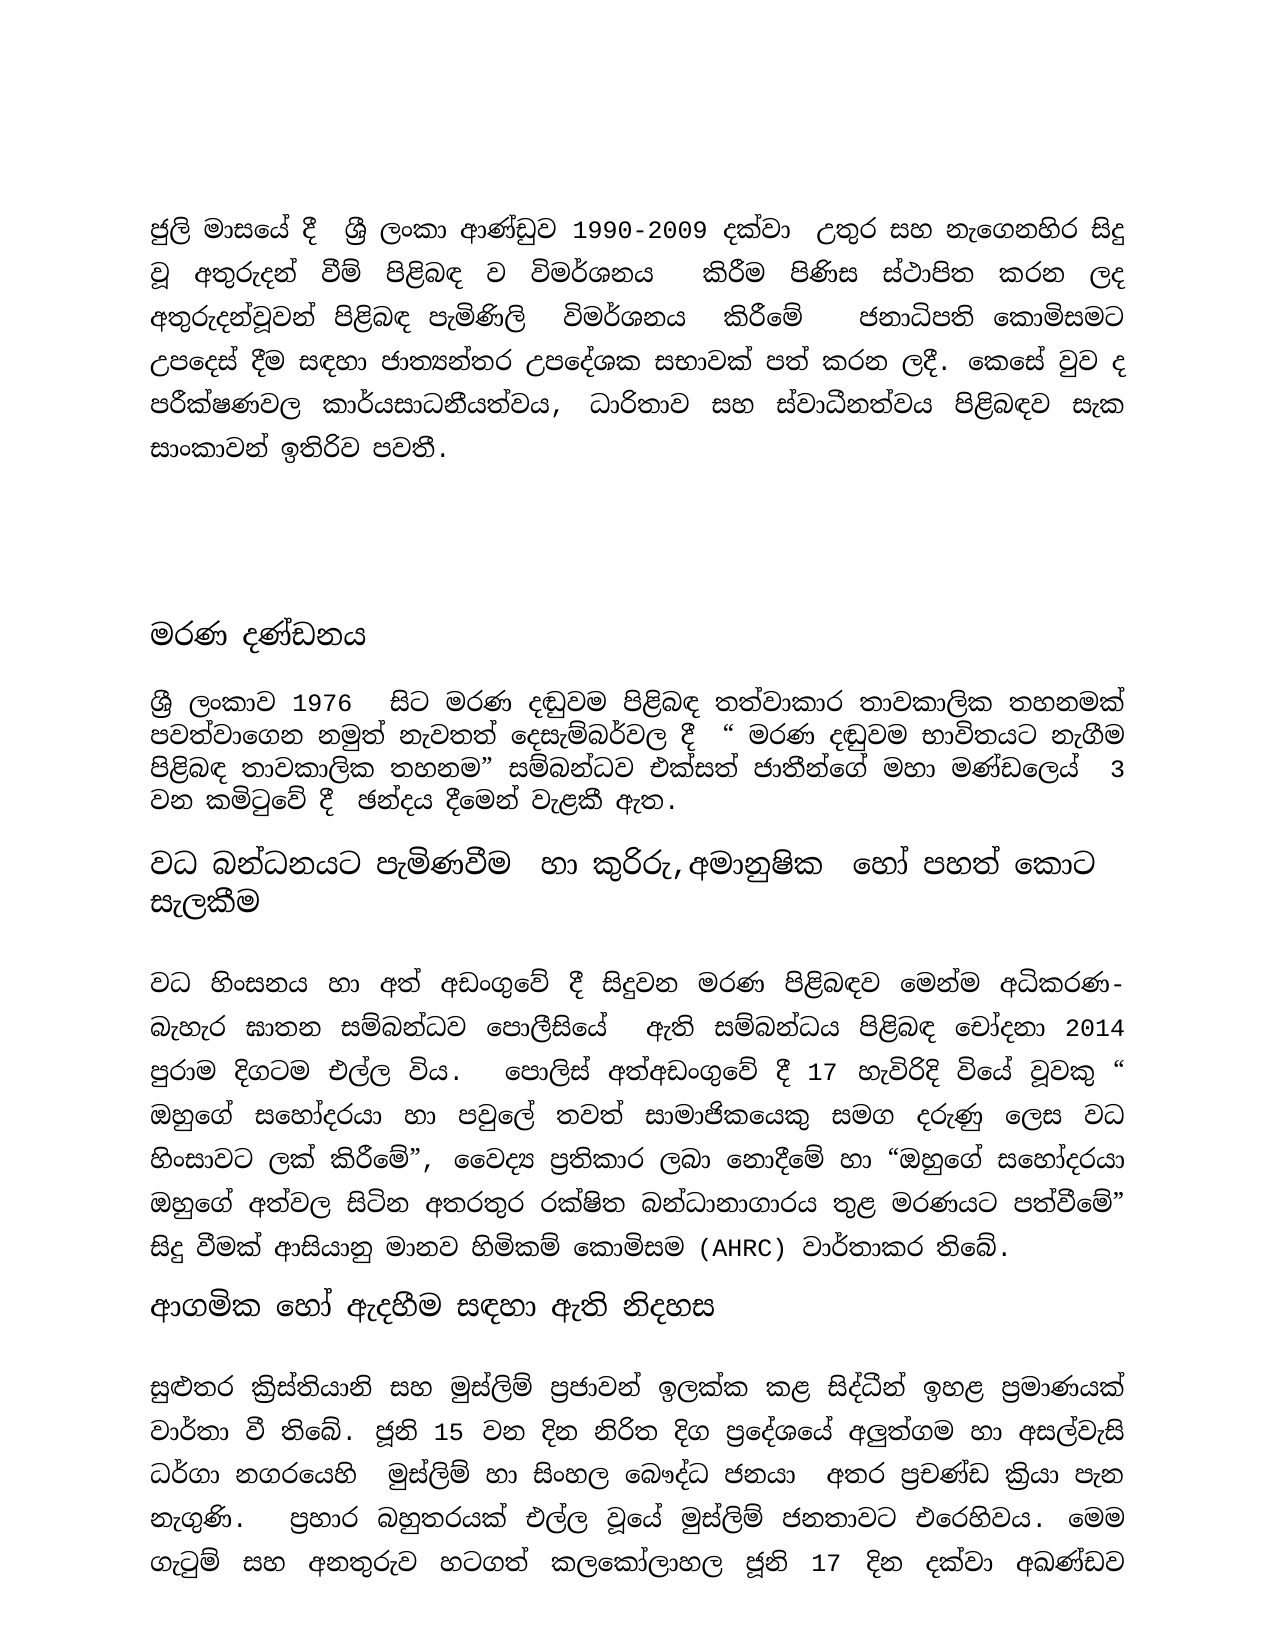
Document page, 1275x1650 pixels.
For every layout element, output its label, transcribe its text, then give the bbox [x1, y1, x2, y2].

text ජුලි මාසයේ දී ශ්‍රී ලංකා ආණ්ඩුව 1990-2009 දක්වා උතුර සහ නැගෙනහිර සිදු වූ අතුරුදන් වීම් පිළිබඳ ව විමර්ශනය කිරීම පිණිස ස්ථාපිත කරන ලද අතුරුදන්වූවන් පිළිබඳ පැමිණිලි විමර්ශනය කිරීමේ ජනාධිපති කොමිසමට උපදෙස් දීම සඳහා ජාත්‍යන්තර උපදේශක සභාවක් පත් කරන ලදී. කෙසේ වුව ද පරීක්ෂණවල කාර්යසාධනීයත්වය, ධාරිතාව සහ ස්වාධීනත්වය පිළිබඳව සැක සාංකාවන් ඉතිරිව පවතී. [150, 213, 1125, 466]
text ආගමික හෝ ඇදහීම සඳහා ඇති නිදහස [150, 1287, 1125, 1326]
text වධ බන්ධනයට පැමිණවීම හා කුරිරු,අමානුෂික හෝ පහත් කොට සැලකීම [150, 846, 1125, 922]
text ශ්‍රී ලංකාව 1976 සිට මරණ දඬුවම පිළිබඳ තත්වාකාර තාවකාලික තහනමක් පවත්වාගෙන නමුත් නැවතත් දෙසැම්බර්වල දී “ මරණ දඬුවම භාවිතයට නැගීම පිළිබඳ තාවකාලික තහනම” සම්බන්ධව එක්සත් ජාතීන්ගේ මහා මණ්ඩලෙය් 3 වන කමිටුවේ දී ඡන්දය දීමෙන් වැළකී ඇත. [150, 687, 1125, 817]
text සුළුතර ක්‍රිස්තියානි සහ මුස්ලිම් ප්‍රජාවන් ඉලක්ක කළ සිද්ධීන් ඉහළ ප්‍රමාණයක් වාර්තා වී තිබේ. ජූනි 15 වන දින නිරිත දිග ප්‍රදේශයේ අලුත්ගම හා අසල්වැසි ධර්ගා නගරයෙහි මුස්ලිම් හා සිංහල බෞද්ධ ජනයා අතර ප්‍රචණ්ඩ ක්‍රියා පැන නැගුණි. ප්‍රහාර බහුතරයක් එල්ල වූයේ මුස්ලිම් ජනතාවට එරෙහිවය. මෙම ගැටුම් සහ අනතුරුව හටගත් කලකෝලාහල ජූනි 17 දින දක්වා අඛණ්ඩව පැවතුණු අතර යටත් පිරිසෙයින් මුස්ලිම්වරුන් තිදෙනෙකු හා එක් දමිළ ජාතිකයෙකු මරණයට පත්ව ඇත. විශාල සංඛ්‍යාවකට තුවාල සිදු වූ අතර ගෙවල් හා ව්‍යාපාරික ස්ථාන රාශියක් විනාශයට පත් කරනු ලැබිණ. බොහෝ දෙනා බොදු බල සේනාව වැනි අන්තවාදී බෞද්ධ සංවිධාන විසින් කරන ලද ගිනි අවුළුවන කතා මේ නැගී ආ ආවේගශීලී තත්ත්වයන්ට හේතු වූ බවට චෝදනා කළහ. එක්සත් රාජධානිය සහ ජාත්‍යන්තර ක්ෂමා සංවිධානය හා ඉස්ලාමීය රාජ්‍ය සංවිධානය වැනි සංවිධාන ඇතුළු ජාත්‍යන්තර ප්‍රජාව සිද්ධීන් පිළිබඳව ඔවුන්ගේ කනස්සල්ල ප්‍රකාශ කළ අතර පහරදීම් සම්බන්ධයෙන් සම්පූර්ණ පරීක්ෂණයක් ඉල්ලා සිටියේ ය. නීතියේ පාලනය තහවුරු කර තිබෙන බව සහතික කරන්නැයි ශ්‍රී ලංකා රජයෙන් ඉල්ලා සිටි ඔවුහු සිදුවීම් සඳහා වගකිව යුතු අයට එරෙහිව විමර්ශනය කිරීමට හා පියවර ගැනීමට සහතික වීම සාදරයෙන් පිළිගත්හ. ජනාධිපති මහින්ද රාජපක්ෂ මහතා පසුගිය ජුනිවල ප්‍රචණ්ඩ ක්‍රියා විමර්ශනය කරන බවට ප්‍රතිඥා දුන් නමුදු 2014 අවසන් වන විට කිසිදු නීතිමය පියවරක් ගෙන නොතිබුණි. [150, 1371, 1125, 1579]
text මරණ දණ්ඩනය [150, 616, 1125, 654]
text වධ හිංසනය හා අත් අඩංගුවේ දී සිදුවන මරණ පිළිබඳව මෙන්ම අධිකරණ-බැහැර ඝාතන සම්බන්ධව පොලීසියේ ඇති සම්බන්ධය පිළිබඳ චෝදනා 2014 පුරාම දිගටම එල්ල විය. පොලිස් අත්අඩංගුවේ දී 17 හැවිරිදි වියේ වූවකු “ ඔහුගේ සහෝදරයා හා පවුලේ තවත් සාමාජිකයෙකු සමග දරුණු ලෙස වධ හිංසාවට ලක් කිරීමේ”, වෛද්‍ය ප්‍රතිකාර ලබා නොදීමේ හා “ඔහුගේ සහෝදරයා ඔහුගේ අත්වල සිටින අතරතුර රක්ෂිත බන්ධානාගාරය තුළ මරණයට පත්වීමේ” සිදු වීමක් ආසියානු මානව හිමිකම් කොමිසම (AHRC) වාර්තාකර තිබේ. [150, 967, 1125, 1264]
